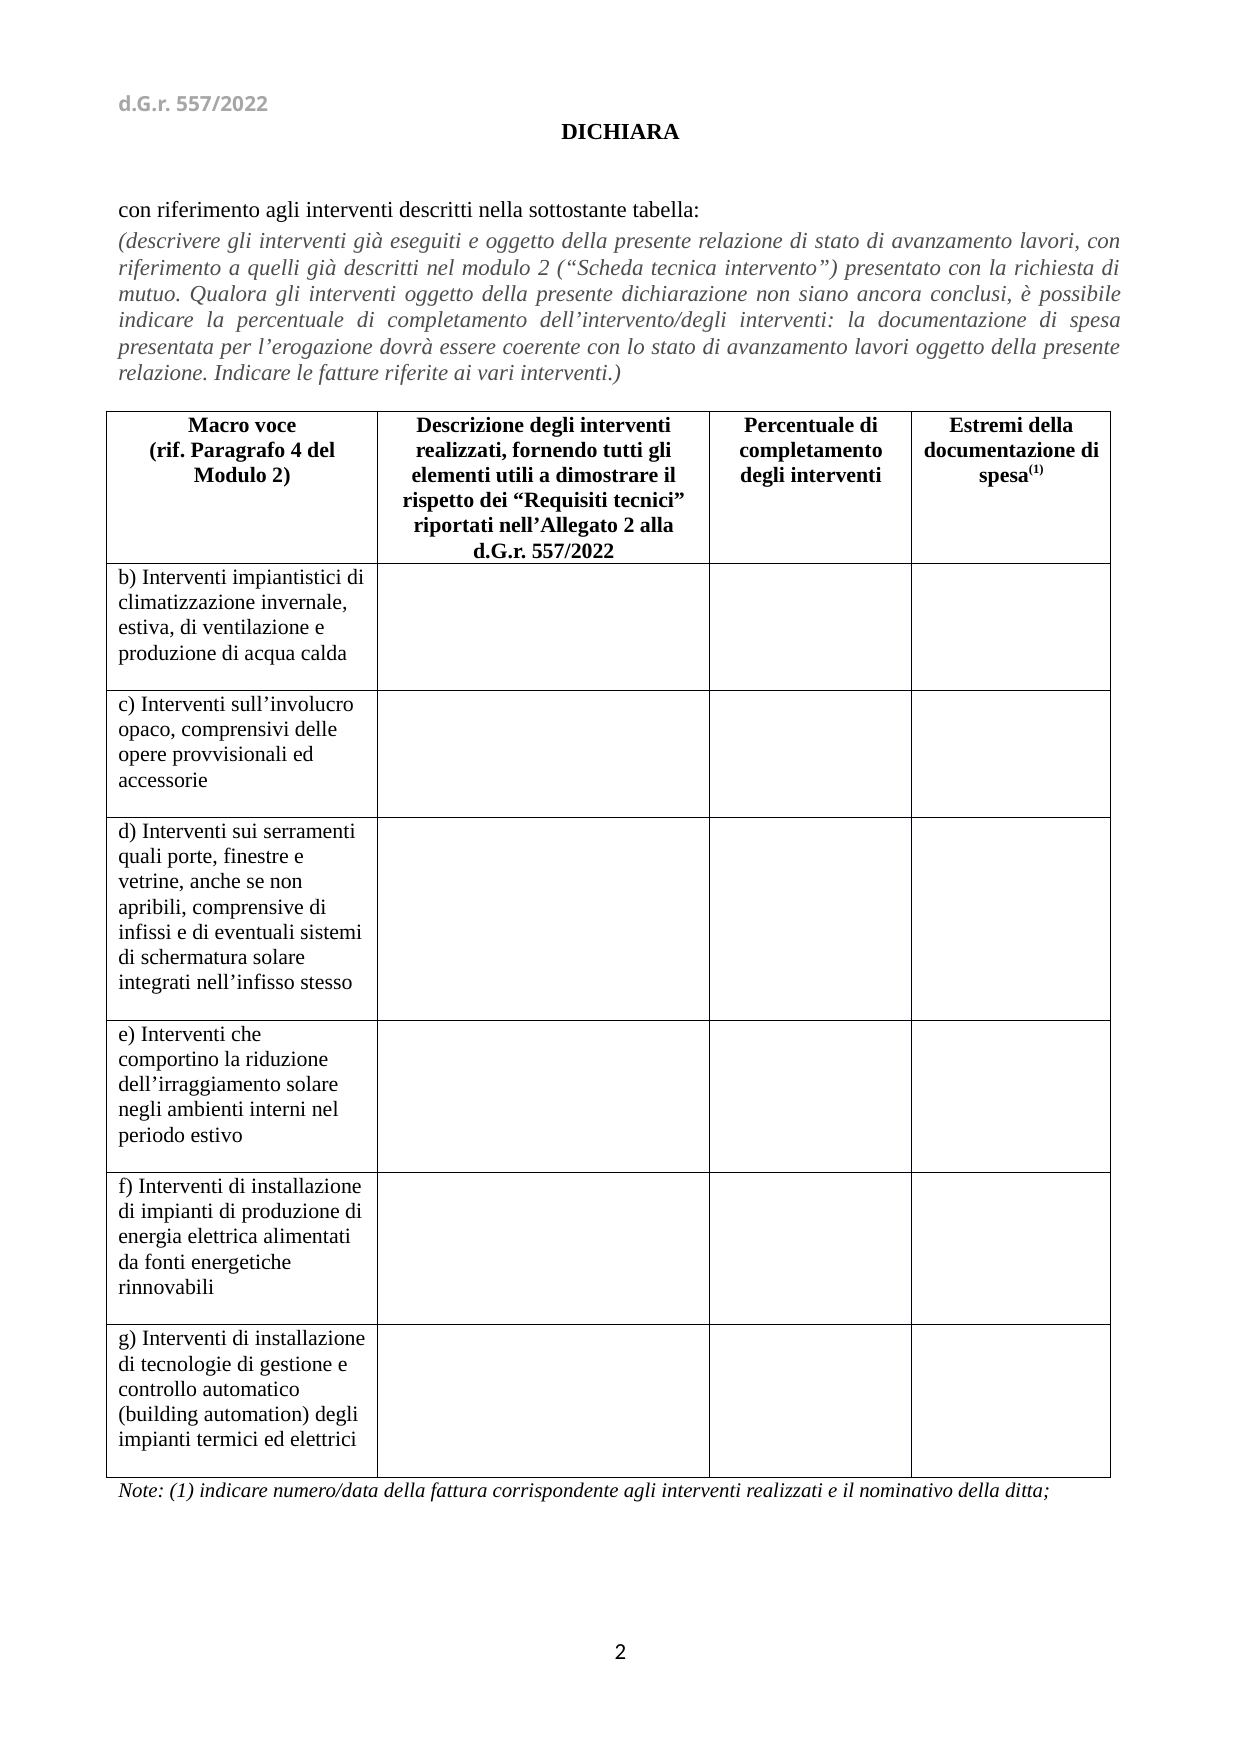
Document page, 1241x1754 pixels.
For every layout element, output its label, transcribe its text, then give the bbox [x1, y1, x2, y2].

list con riferimento agli interventi descritti nella sottostante tabella: [118, 177, 1122, 227]
table_header Percentuale di completamento degli interventi [710, 412, 911, 563]
table_header Macro voce (rif. Paragrafo 4 del Modulo 2) [107, 412, 377, 563]
table_cell [710, 1325, 911, 1477]
table_cell [912, 1021, 1110, 1172]
table_cell [710, 1021, 911, 1172]
table_cell [710, 818, 911, 1020]
table_cell [378, 1173, 709, 1324]
table_cell [378, 564, 709, 690]
table_cell [912, 691, 1110, 817]
table_cell g) Interventi di installazione di tecnologie di gestione e controllo automatico (building automation) degli impianti termici ed elettrici [107, 1325, 377, 1477]
table_cell f) Interventi di installazione di impianti di produzione di energia elettrica alimentati da fonti energetiche rinnovabili [107, 1173, 377, 1324]
table_cell b) Interventi impiantistici di climatizzazione invernale, estiva, di ventilazione e produzione di acqua calda [107, 564, 377, 690]
text (descrivere gli interventi già eseguiti e oggetto della presente relazione di stato di avanzamento lavori, con riferimento a quelli già descritti nel modulo 2 (“Scheda tecnica intervento”) presentato con la richiesta di mutuo. Qualora gli interventi oggetto della presente dichiarazione non siano ancora conclusi, è possibile indicare la percentuale di completamento dell’intervento/degli interventi: la documentazione di spesa presentata per l’erogazione dovrà essere coerente con lo stato di avanzamento lavori oggetto della presente relazione. Indicare le fatture riferite ai vari interventi.) [118, 227, 1122, 386]
table_cell [378, 1325, 709, 1477]
table_header Estremi della documentazione di spesa(1) [912, 412, 1110, 563]
table_cell [378, 1021, 709, 1172]
table_cell [378, 818, 709, 1020]
table_cell d) Interventi sui serramenti quali porte, finestre e vetrine, anche se non apribili, comprensive di infissi e di eventuali sistemi di schermatura solare integrati nell’infisso stesso [107, 818, 377, 1020]
table_cell e) Interventi che comportino la riduzione dell’irraggiamento solare negli ambienti interni nel periodo estivo [107, 1021, 377, 1172]
table_header Descrizione degli interventi realizzati, fornendo tutti gli elementi utili a dimostrare il rispetto dei “Requisiti tecnici” riportati nell’Allegato 2 alla d.G.r. 557/2022 [378, 412, 709, 563]
table_cell [912, 818, 1110, 1020]
table_cell c) Interventi sull’involucro opaco, comprensivi delle opere provvisionali ed accessorie [107, 691, 377, 817]
table_cell [710, 1173, 911, 1324]
table_cell [912, 564, 1110, 690]
table_cell [710, 691, 911, 817]
text DICHIARA [118, 118, 1122, 144]
table_cell [378, 691, 709, 817]
table_cell [912, 1173, 1110, 1324]
text Note: (1) indicare numero/data della fattura corrispondente agli interventi realizzati e il nominativo della ditta; [118, 1478, 1122, 1502]
table_cell [912, 1325, 1110, 1477]
table_cell [710, 564, 911, 690]
